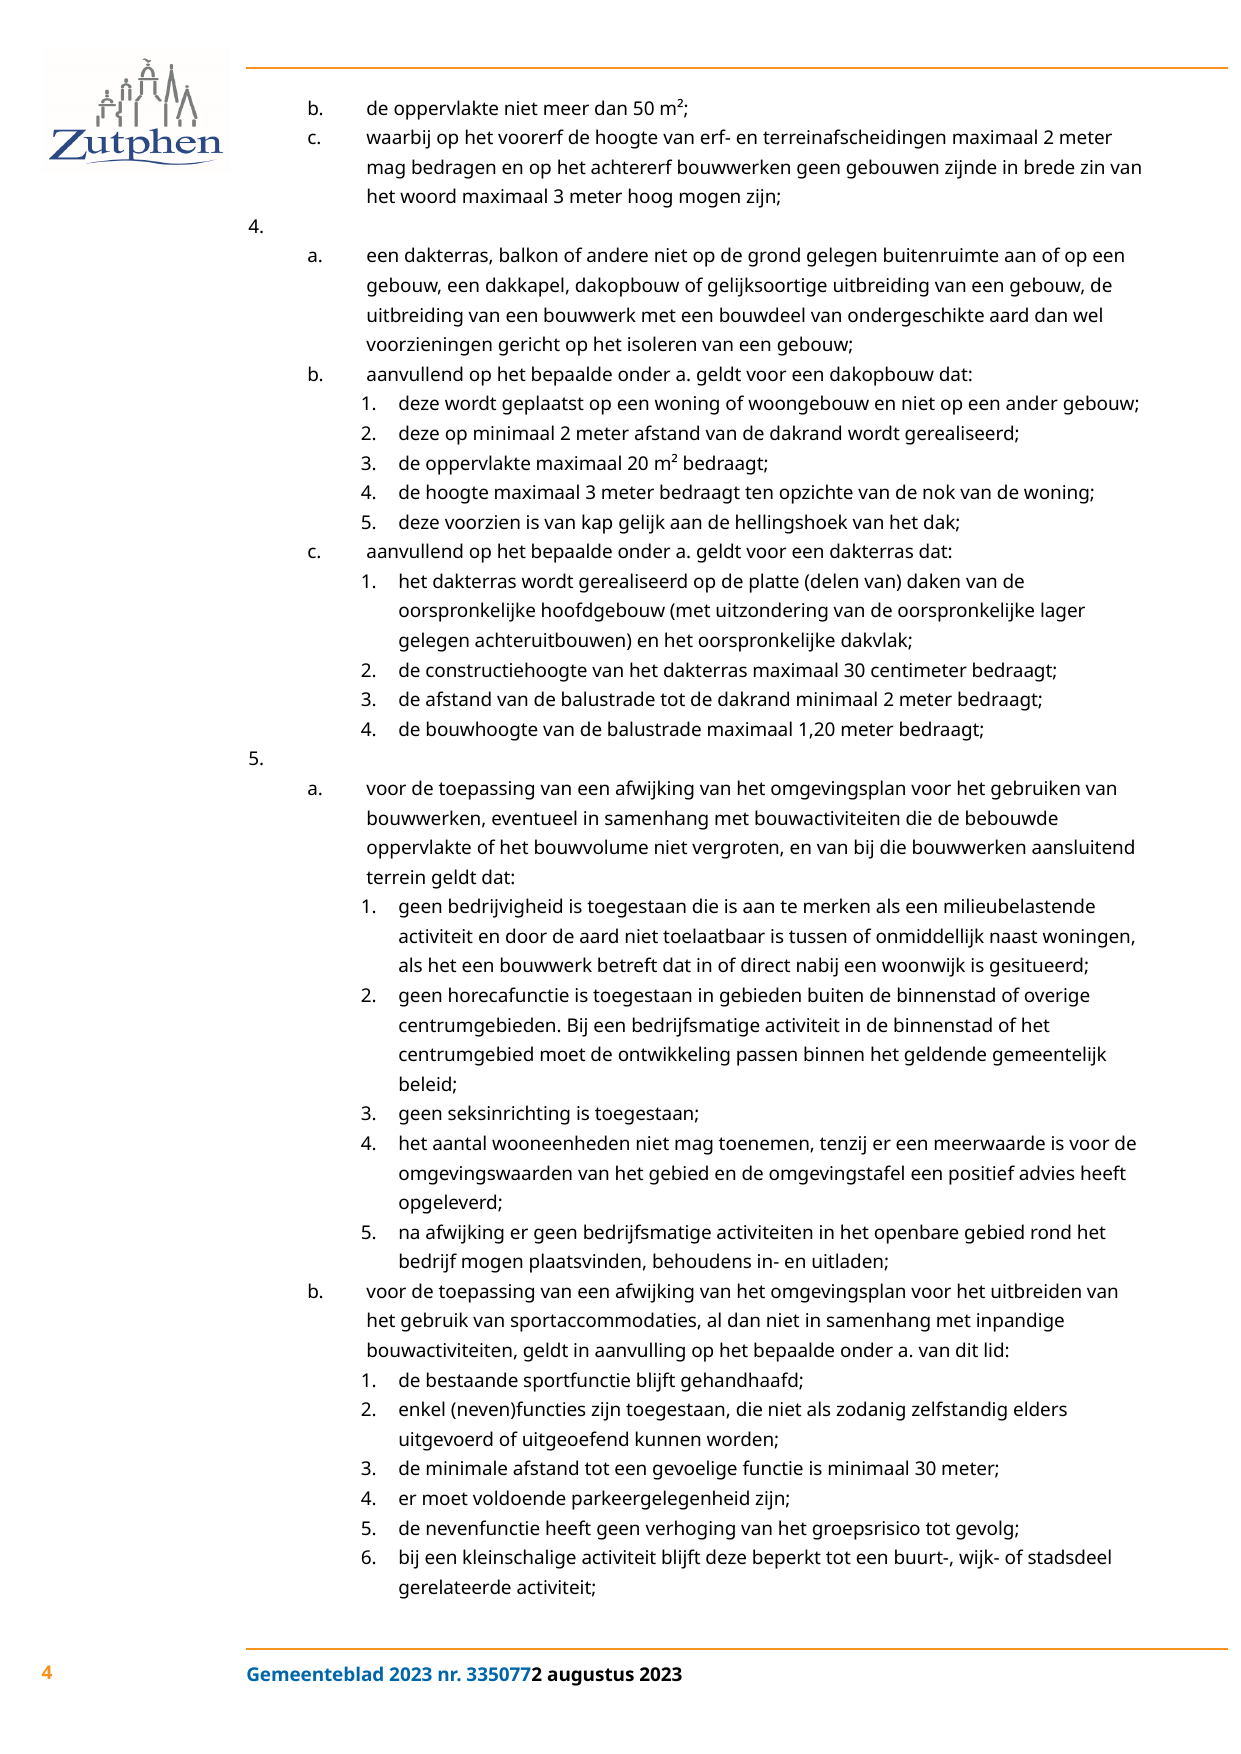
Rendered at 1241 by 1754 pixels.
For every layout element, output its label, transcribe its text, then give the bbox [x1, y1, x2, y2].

list de bouwhoogte van de balustrade maximaal 1,20 meter bedraagt; [361, 716, 1152, 742]
list het aantal wooneenheden niet mag toenemen, tenzij er een meerwaarde is voor de omgevingswaarden van het gebied en de omgevingstafel een positief advies heeft opgeleverd; [361, 1130, 1152, 1215]
list de nevenfunctie heeft geen verhoging van het groepsrisico tot gevolg; [361, 1515, 1152, 1541]
list de bestaande sportfunctie blijft gehandhaafd; [361, 1367, 1152, 1393]
list geen bedrijvigheid is toegestaan die is aan te merken als een milieubelastende activiteit en door de aard niet toelaatbaar is tussen of onmiddellijk naast woningen, als het een bouwwerk betreft dat in of direct nabij een woonwijk is gesitueerd; [361, 893, 1152, 978]
list de afstand van de balustrade tot de dakrand minimaal 2 meter bedraagt; [361, 686, 1152, 712]
list enkel (neven)functies zijn toegestaan, die niet als zodanig zelfstandig elders uitgevoerd of uitgeoefend kunnen worden; [361, 1396, 1152, 1452]
list geen horecafunctie is toegestaan in gebieden buiten de binnenstad of overige centrumgebieden. Bij een bedrijfsmatige activiteit in de binnenstad of het centrumgebied moet de ontwikkeling passen binnen het geldende gemeentelijk beleid; [361, 982, 1152, 1097]
list voor de toepassing van een afwijking van het omgevingsplan voor het gebruiken van bouwwerken, eventueel in samenhang met bouwactiviteiten die de bebouwde oppervlakte of het bouwvolume niet vergroten, en van bij die bouwwerken aansluitend terrein geldt dat: [307, 775, 1152, 890]
list waarbij op het voorerf de hoogte van erf- en terreinafscheidingen maximaal 2 meter mag bedragen en op het achtererf bouwwerken geen gebouwen zijnde in brede zin van het woord maximaal 3 meter hoog mogen zijn; [307, 124, 1152, 209]
list geen seksinrichting is toegestaan; [361, 1101, 1152, 1126]
list de oppervlakte maximaal 20 m² bedraagt; [361, 450, 1152, 476]
list de constructiehoogte van het dakterras maximaal 30 centimeter bedraagt; [361, 657, 1152, 683]
list er moet voldoende parkeergelegenheid zijn; [361, 1485, 1152, 1511]
list voor de toepassing van een afwijking van het omgevingsplan voor het uitbreiden van het gebruik van sportaccommodaties, al dan niet in samenhang met inpandige bouwactiviteiten, geldt in aanvulling op het bepaalde onder a. van dit lid: [307, 1278, 1152, 1363]
list aanvullend op het bepaalde onder a. geldt voor een dakterras dat: [307, 538, 1152, 564]
list een dakterras, balkon of andere niet op de grond gelegen buitenruimte aan of op een gebouw, een dakkapel, dakopbouw of gelijksoortige uitbreiding van een gebouw, de uitbreiding van een bouwwerk met een bouwdeel van ondergeschikte aard dan wel voorzieningen gericht op het isoleren van een gebouw; [307, 243, 1152, 357]
list deze voorzien is van kap gelijk aan de hellingshoek van het dak; [361, 509, 1152, 535]
list deze wordt geplaatst op een woning of woongebouw en niet op een ander gebouw; [361, 391, 1152, 416]
list de oppervlakte niet meer dan 50 m²; [307, 95, 1152, 121]
picture [41, 47, 231, 172]
list deze op minimaal 2 meter afstand van de dakrand wordt gerealiseerd; [361, 420, 1152, 446]
list de hoogte maximaal 3 meter bedraagt ten opzichte van de nok van de woning; [361, 479, 1152, 505]
list de minimale afstand tot een gevoelige functie is minimaal 30 meter; [361, 1456, 1152, 1481]
list het dakterras wordt gerealiseerd op de platte (delen van) daken van de oorspronkelijke hoofdgebouw (met uitzondering van de oorspronkelijke lager gelegen achteruitbouwen) en het oorspronkelijke dakvlak; [361, 568, 1152, 653]
list na afwijking er geen bedrijfsmatige activiteiten in het openbare gebied rond het bedrijf mogen plaatsvinden, behoudens in- en uitladen; [361, 1219, 1152, 1274]
list aanvullend op het bepaalde onder a. geldt voor een dakopbouw dat: [307, 361, 1152, 387]
list bij een kleinschalige activiteit blijft deze beperkt tot een buurt-, wijk- of stadsdeel gerelateerde activiteit; [361, 1544, 1152, 1600]
